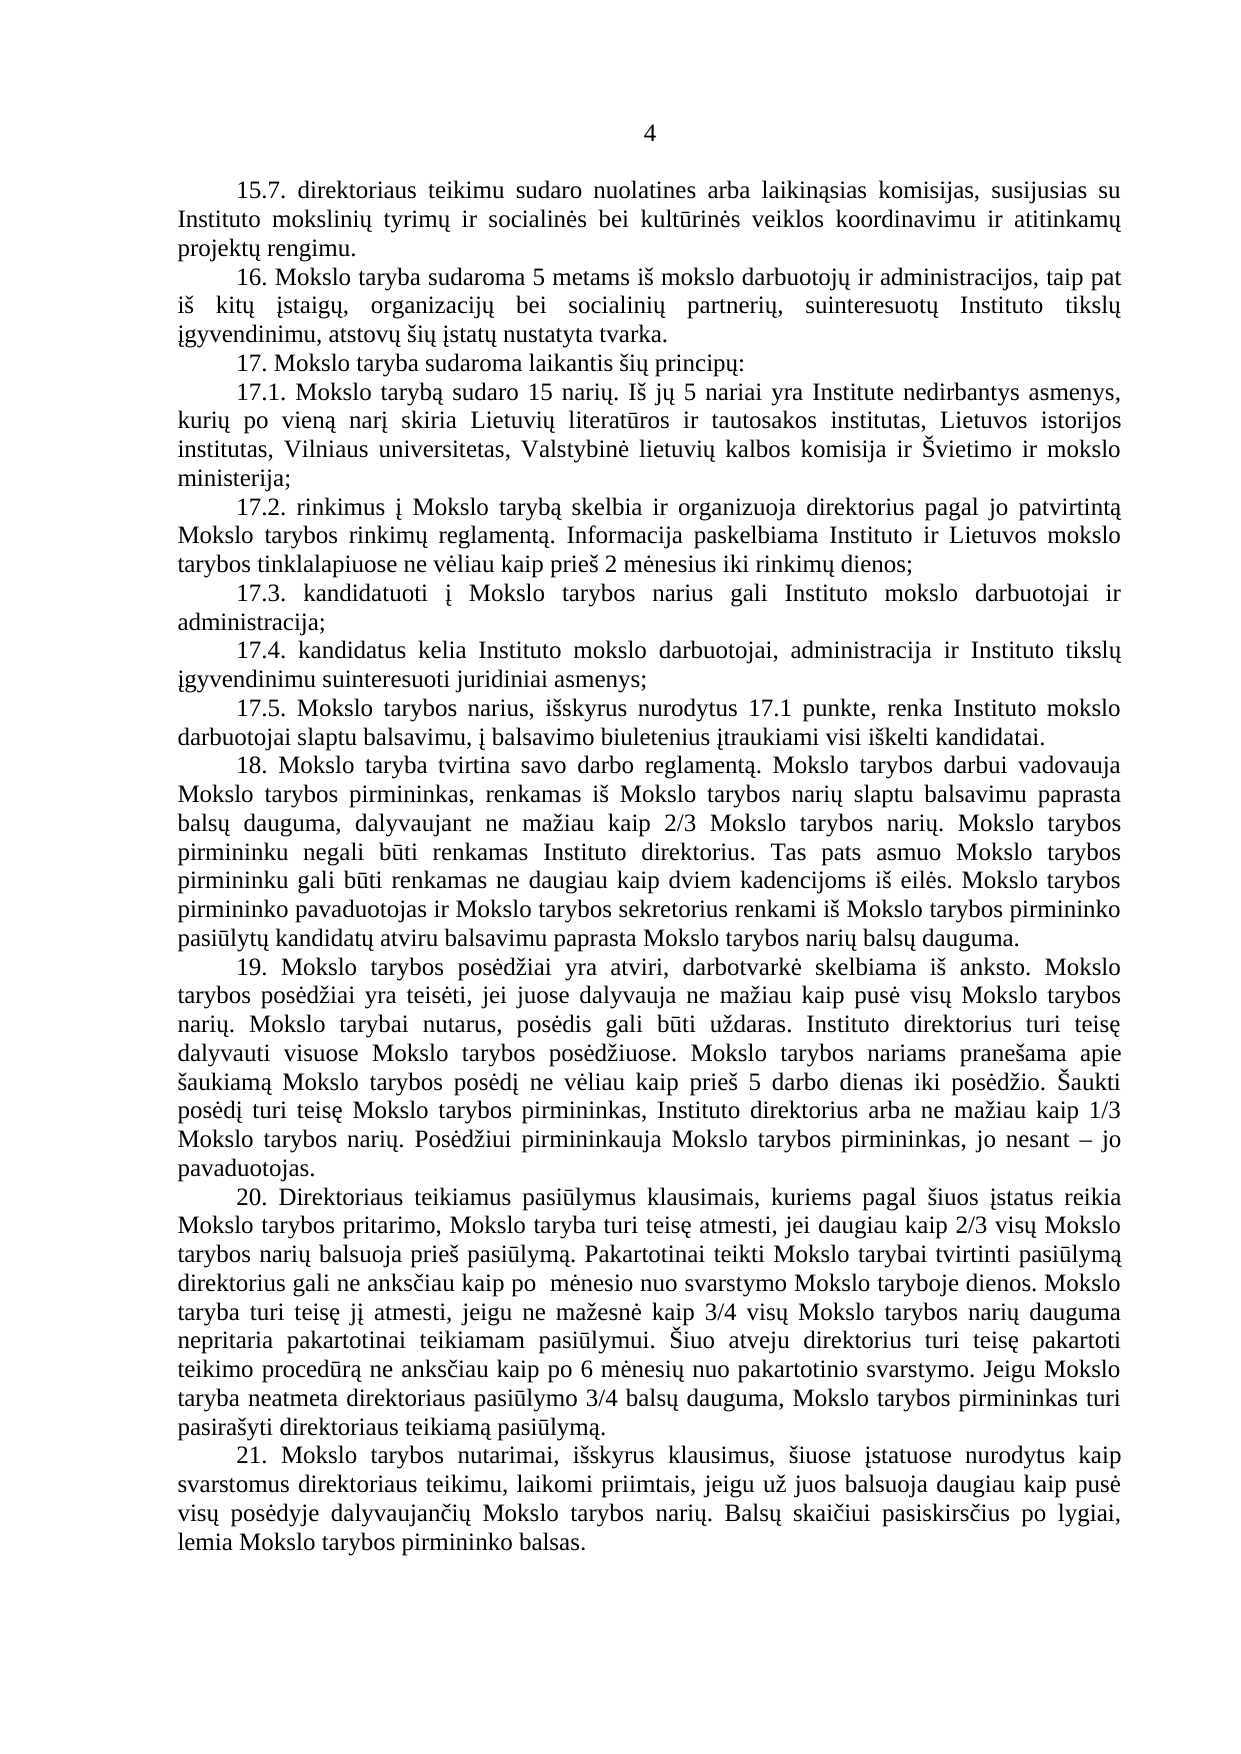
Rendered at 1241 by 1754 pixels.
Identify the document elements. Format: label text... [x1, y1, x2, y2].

text 17.4. kandidatus kelia Instituto mokslo darbuotojai, administracija ir Instituto tikslų įgyvendinimu suinteresuoti juridiniai asmenys; [177, 636, 1122, 693]
text 17.2. rinkimus į Mokslo tarybą skelbia ir organizuoja direktorius pagal jo patvirtintą Mokslo tarybos rinkimų reglamentą. Informacija paskelbiama Instituto ir Lietuvos mokslo tarybos tinklalapiuose ne vėliau kaip prieš 2 mėnesius iki rinkimų dienos; [177, 492, 1122, 578]
text 15.7. direktoriaus teikimu sudaro nuolatines arba laikinąsias komisijas, susijusias su Instituto mokslinių tyrimų ir socialinės bei kultūrinės veiklos koordinavimu ir atitinkamų projektų rengimu. [177, 176, 1122, 262]
text 21. Mokslo tarybos nutarimai, išskyrus klausimus, šiuose įstatuose nurodytus kaip svarstomus direktoriaus teikimu, laikomi priimtais, jeigu už juos balsuoja daugiau kaip pusė visų posėdyje dalyvaujančių Mokslo tarybos narių. Balsų skaičiui pasiskirsčius po lygiai, lemia Mokslo tarybos pirmininko balsas. [177, 1441, 1122, 1556]
text 18. Mokslo taryba tvirtina savo darbo reglamentą. Mokslo tarybos darbui vadovauja Mokslo tarybos pirmininkas, renkamas iš Mokslo tarybos narių slaptu balsavimu paprasta balsų dauguma, dalyvaujant ne mažiau kaip 2/3 Mokslo tarybos narių. Mokslo tarybos pirmininku negali būti renkamas Instituto direktorius. Tas pats asmuo Mokslo tarybos pirmininku gali būti renkamas ne daugiau kaip dviem kadencijoms iš eilės. Mokslo tarybos pirmininko pavaduotojas ir Mokslo tarybos sekretorius renkami iš Mokslo tarybos pirmininko pasiūlytų kandidatų atviru balsavimu paprasta Mokslo tarybos narių balsų dauguma. [177, 751, 1122, 952]
text 17.1. Mokslo tarybą sudaro 15 narių. Iš jų 5 nariai yra Institute nedirbantys asmenys, kurių po vieną narį skiria Lietuvių literatūros ir tautosakos institutas, Lietuvos istorijos institutas, Vilniaus universitetas, Valstybinė lietuvių kalbos komisija ir Švietimo ir mokslo ministerija; [177, 377, 1122, 492]
text 19. Mokslo tarybos posėdžiai yra atviri, darbotvarkė skelbiama iš anksto. Mokslo tarybos posėdžiai yra teisėti, jei juose dalyvauja ne mažiau kaip pusė visų Mokslo tarybos narių. Mokslo tarybai nutarus, posėdis gali būti uždaras. Instituto direktorius turi teisę dalyvauti visuose Mokslo tarybos posėdžiuose. Mokslo tarybos nariams pranešama apie šaukiamą Mokslo tarybos posėdį ne vėliau kaip prieš 5 darbo dienas iki posėdžio. Šaukti posėdį turi teisę Mokslo tarybos pirmininkas, Instituto direktorius arba ne mažiau kaip 1/3 Mokslo tarybos narių. Posėdžiui pirmininkauja Mokslo tarybos pirmininkas, jo nesant – jo pavaduotojas. [177, 952, 1122, 1182]
text 17.3. kandidatuoti į Mokslo tarybos narius gali Instituto mokslo darbuotojai ir administracija; [177, 578, 1122, 636]
text 16. Mokslo taryba sudaroma 5 metams iš mokslo darbuotojų ir administracijos, taip pat iš kitų įstaigų, organizacijų bei socialinių partnerių, suinteresuotų Instituto tikslų įgyvendinimu, atstovų šių įstatų nustatyta tvarka. [177, 262, 1122, 348]
text 17. Mokslo taryba sudaroma laikantis šių principų: [177, 348, 1122, 377]
text 20. Direktoriaus teikiamus pasiūlymus klausimais, kuriems pagal šiuos įstatus reikia Mokslo tarybos pritarimo, Mokslo taryba turi teisę atmesti, jei daugiau kaip 2/3 visų Mokslo tarybos narių balsuoja prieš pasiūlymą. Pakartotinai teikti Mokslo tarybai tvirtinti pasiūlymą direktorius gali ne anksčiau kaip po mėnesio nuo svarstymo Mokslo taryboje dienos. Mokslo taryba turi teisę jį atmesti, jeigu ne mažesnė kaip 3/4 visų Mokslo tarybos narių dauguma nepritaria pakartotinai teikiamam pasiūlymui. Šiuo atveju direktorius turi teisę pakartoti teikimo procedūrą ne anksčiau kaip po 6 mėnesių nuo pakartotinio svarstymo. Jeigu Mokslo taryba neatmeta direktoriaus pasiūlymo 3/4 balsų dauguma, Mokslo tarybos pirmininkas turi pasirašyti direktoriaus teikiamą pasiūlymą. [177, 1182, 1122, 1441]
text 17.5. Mokslo tarybos narius, išskyrus nurodytus 17.1 punkte, renka Instituto mokslo darbuotojai slaptu balsavimu, į balsavimo biuletenius įtraukiami visi iškelti kandidatai. [177, 693, 1122, 751]
